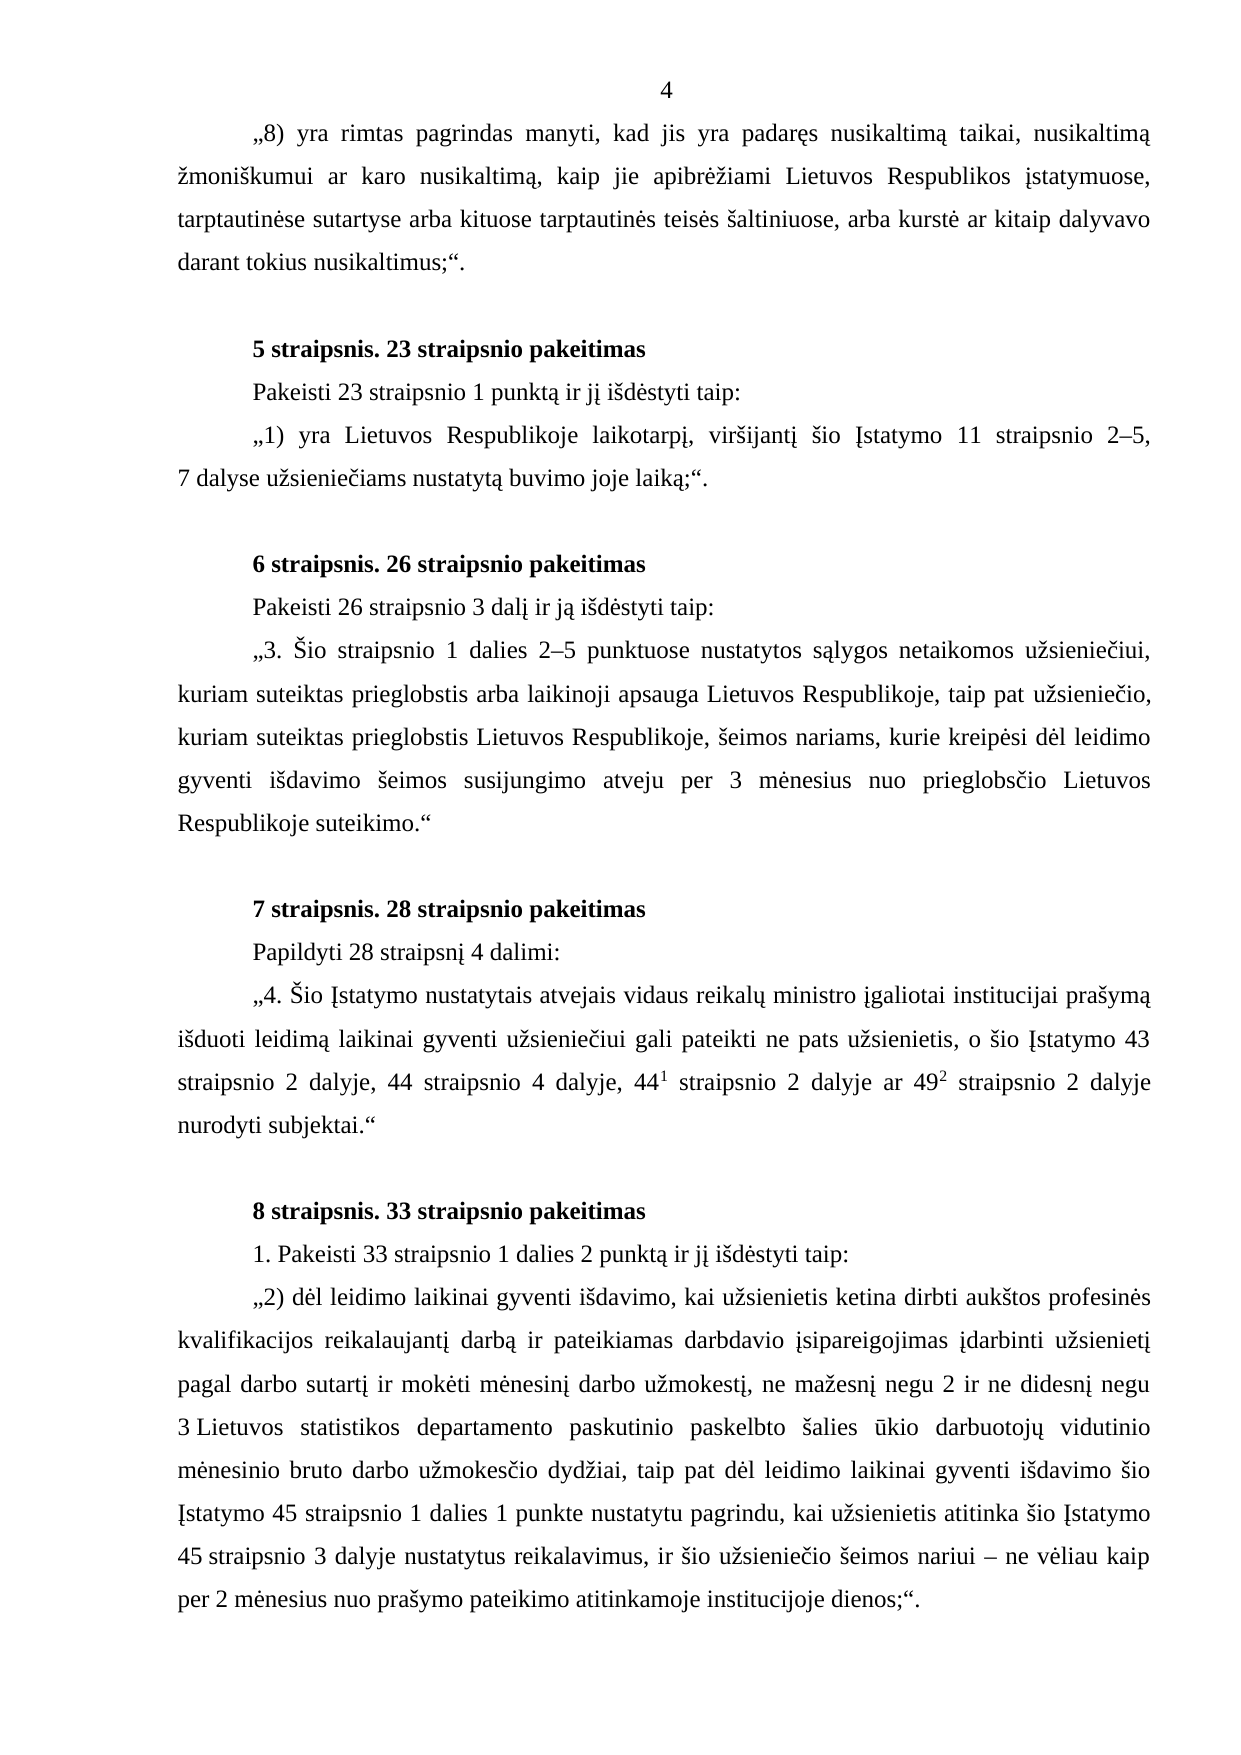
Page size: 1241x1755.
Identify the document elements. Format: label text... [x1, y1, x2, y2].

text 6 straipsnis. 26 straipsnio pakeitimas [177, 549, 1152, 578]
text 7 straipsnis. 28 straipsnio pakeitimas [177, 894, 1152, 923]
text „3. Šio straipsnio 1 dalies 2–5 punktuose nustatytos sąlygos netaikomos užsieniečiui, kuriam suteiktas prieglobstis arba laikinoji apsauga Lietuvos Respublikoje, taip pat užsieniečio, kuriam suteiktas prieglobstis Lietuvos Respublikoje, šeimos nariams, kurie kreipėsi dėl leidimo gyventi išdavimo šeimos susijungimo atveju per 3 mėnesius nuo prieglobsčio Lietuvos Respublikoje suteikimo.“ [177, 636, 1152, 837]
text 1. Pakeisti 33 straipsnio 1 dalies 2 punktą ir jį išdėstyti taip: [177, 1239, 1152, 1268]
text Pakeisti 23 straipsnio 1 punktą ir jį išdėstyti taip: [177, 377, 1152, 406]
text Pakeisti 26 straipsnio 3 dalį ir ją išdėstyti taip: [177, 592, 1152, 621]
text 5 straipsnis. 23 straipsnio pakeitimas [177, 334, 1152, 362]
text „8) yra rimtas pagrindas manyti, kad jis yra padaręs nusikaltimą taikai, nusikaltimą žmoniškumui ar karo nusikaltimą, kaip jie apibrėžiami Lietuvos Respublikos įstatymuose, tarptautinėse sutartyse arba kituose tarptautinės teisės šaltiniuose, arba kurstė ar kitaip dalyvavo darant tokius nusikaltimus;“. [177, 118, 1152, 276]
text 8 straipsnis. 33 straipsnio pakeitimas [177, 1196, 1152, 1225]
text „4. Šio Įstatymo nustatytais atvejais vidaus reikalų ministro įgaliotai institucijai prašymą išduoti leidimą laikinai gyventi užsieniečiui gali pateikti ne pats užsienietis, o šio Įstatymo 43 straipsnio 2 dalyje, 44 straipsnio 4 dalyje, 441 straipsnio 2 dalyje ar 492 straipsnio 2 dalyje nurodyti subjektai.“ [177, 981, 1152, 1139]
text Papildyti 28 straipsnį 4 dalimi: [177, 937, 1152, 966]
text „2) dėl leidimo laikinai gyventi išdavimo, kai užsienietis ketina dirbti aukštos profesinės kvalifikacijos reikalaujantį darbą ir pateikiamas darbdavio įsipareigojimas įdarbinti užsienietį pagal darbo sutartį ir mokėti mėnesinį darbo užmokestį, ne mažesnį negu 2 ir ne didesnį negu 3 Lietuvos statistikos departamento paskutinio paskelbto šalies ūkio darbuotojų vidutinio mėnesinio bruto darbo užmokesčio dydžiai, taip pat dėl leidimo laikinai gyventi išdavimo šio Įstatymo 45 straipsnio 1 dalies 1 punkte nustatytu pagrindu, kai užsienietis atitinka šio Įstatymo 45 straipsnio 3 dalyje nustatytus reikalavimus, ir šio užsieniečio šeimos nariui – ne vėliau kaip per 2 mėnesius nuo prašymo pateikimo atitinkamoje institucijoje dienos;“. [177, 1282, 1152, 1613]
text „1) yra Lietuvos Respublikoje laikotarpį, viršijantį šio Įstatymo 11 straipsnio 2–5, 7 dalyse užsieniečiams nustatytą buvimo joje laiką;“. [177, 420, 1152, 492]
